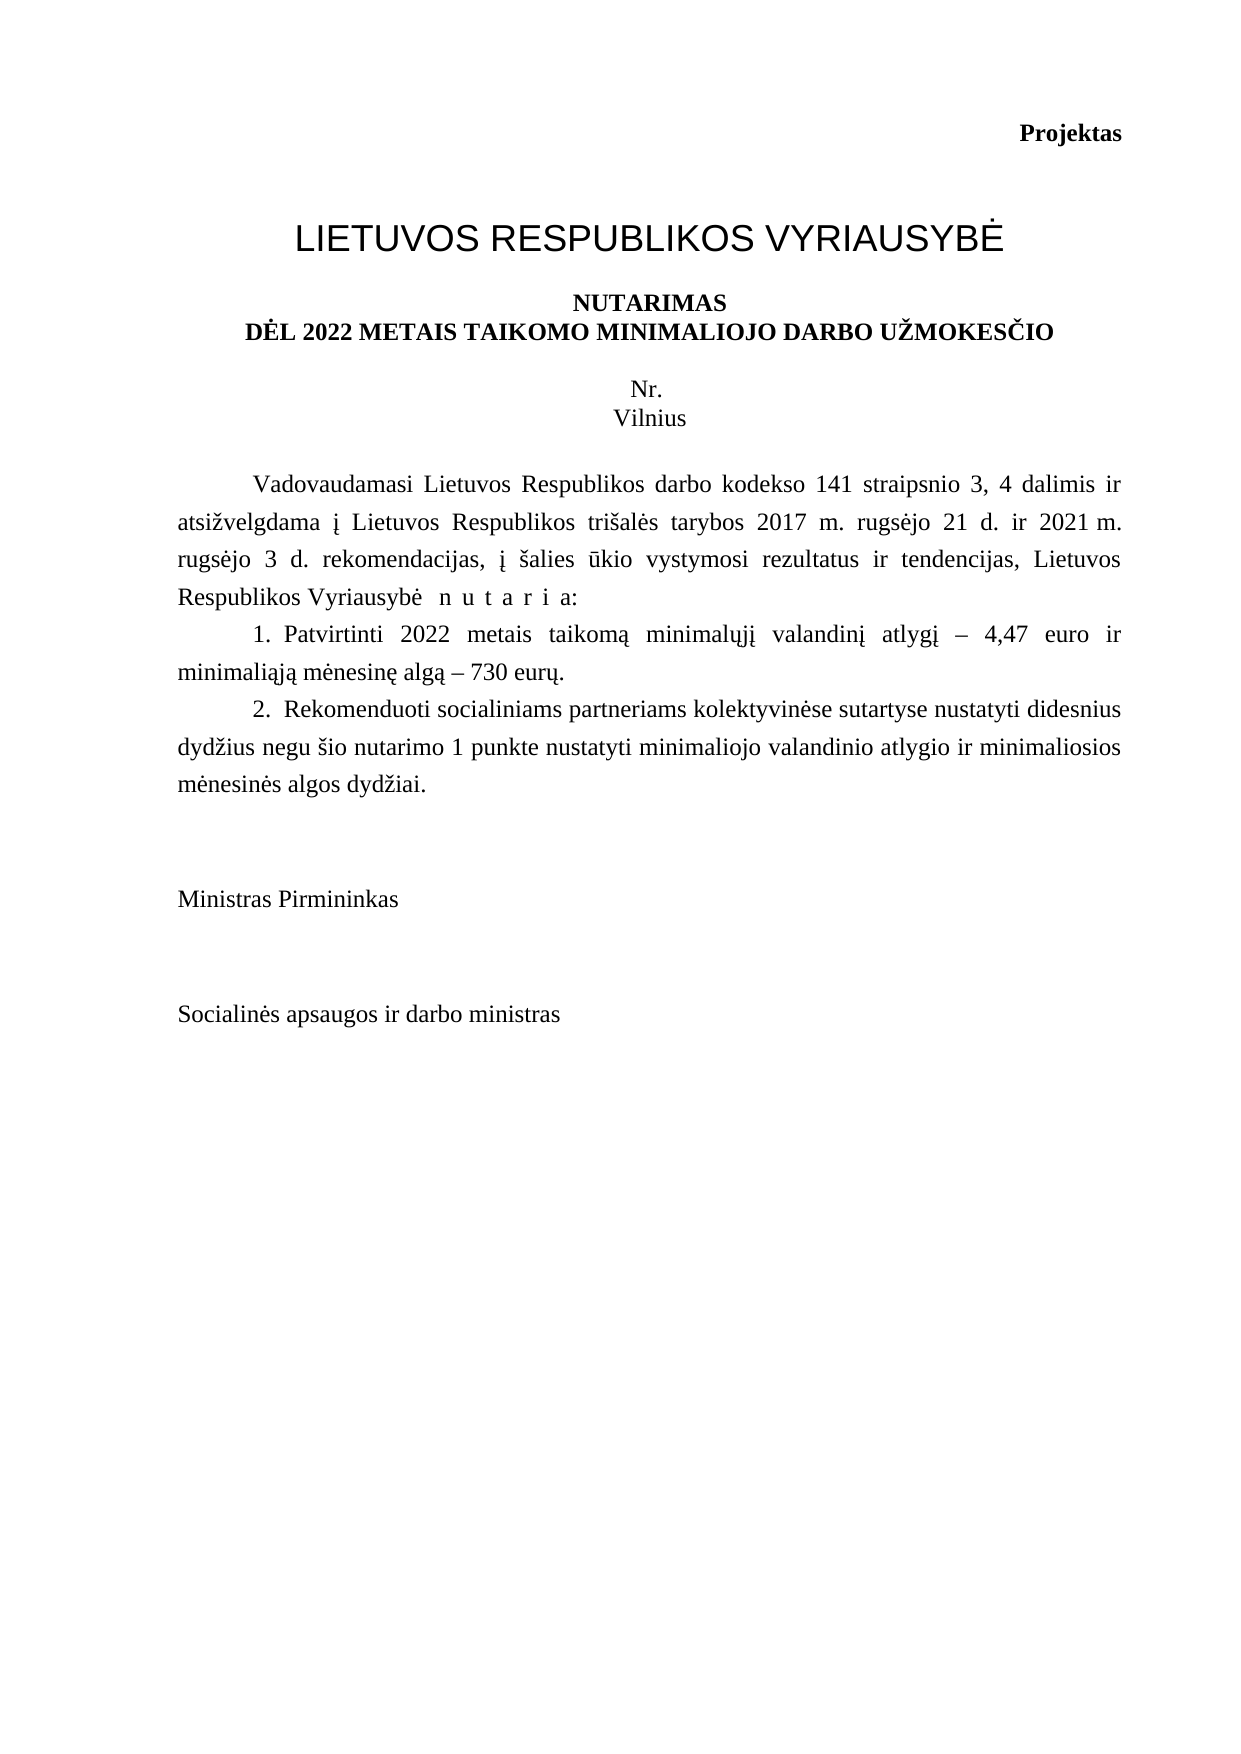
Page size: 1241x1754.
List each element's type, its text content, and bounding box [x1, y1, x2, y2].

text DĖL 2022 METAIS TAIKOMO MINIMALIOJO DARBO UŽMOKESČIO [177, 317, 1122, 346]
text Vilnius [177, 403, 1122, 432]
text 2. Rekomenduoti socialiniams partneriams kolektyvinėse sutartyse nustatyti didesnius dydžius negu šio nutarimo 1 punkte nustatyti minimaliojo valandinio atlygio ir minimaliosios mėnesinės algos dydžiai. [177, 686, 1122, 798]
text Nr. [177, 374, 1122, 403]
text Vadovaudamasi Lietuvos Respublikos darbo kodekso 141 straipsnio 3, 4 dalimis ir atsižvelgdama į Lietuvos Respublikos trišalės tarybos 2017 m. rugsėjo 21 d. ir 2021 m. rugsėjo 3 d. rekomendacijas, į šalies ūkio vystymosi rezultatus ir tendencijas, Lietuvos Respublikos Vyriausybė nutaria: [177, 461, 1122, 611]
text Ministras Pirmininkas [177, 884, 1122, 913]
text Lietuvos Respublikos Vyriausybė [177, 216, 1122, 259]
text Projektas [177, 118, 1122, 147]
text Socialinės apsaugos ir darbo ministras [177, 999, 1122, 1028]
text 1. Patvirtinti 2022 metais taikomą minimalųjį valandinį atlygį – 4,47 euro ir minimaliąją mėnesinę algą – 730 eurų. [177, 611, 1122, 686]
text nutarimas [177, 288, 1122, 317]
